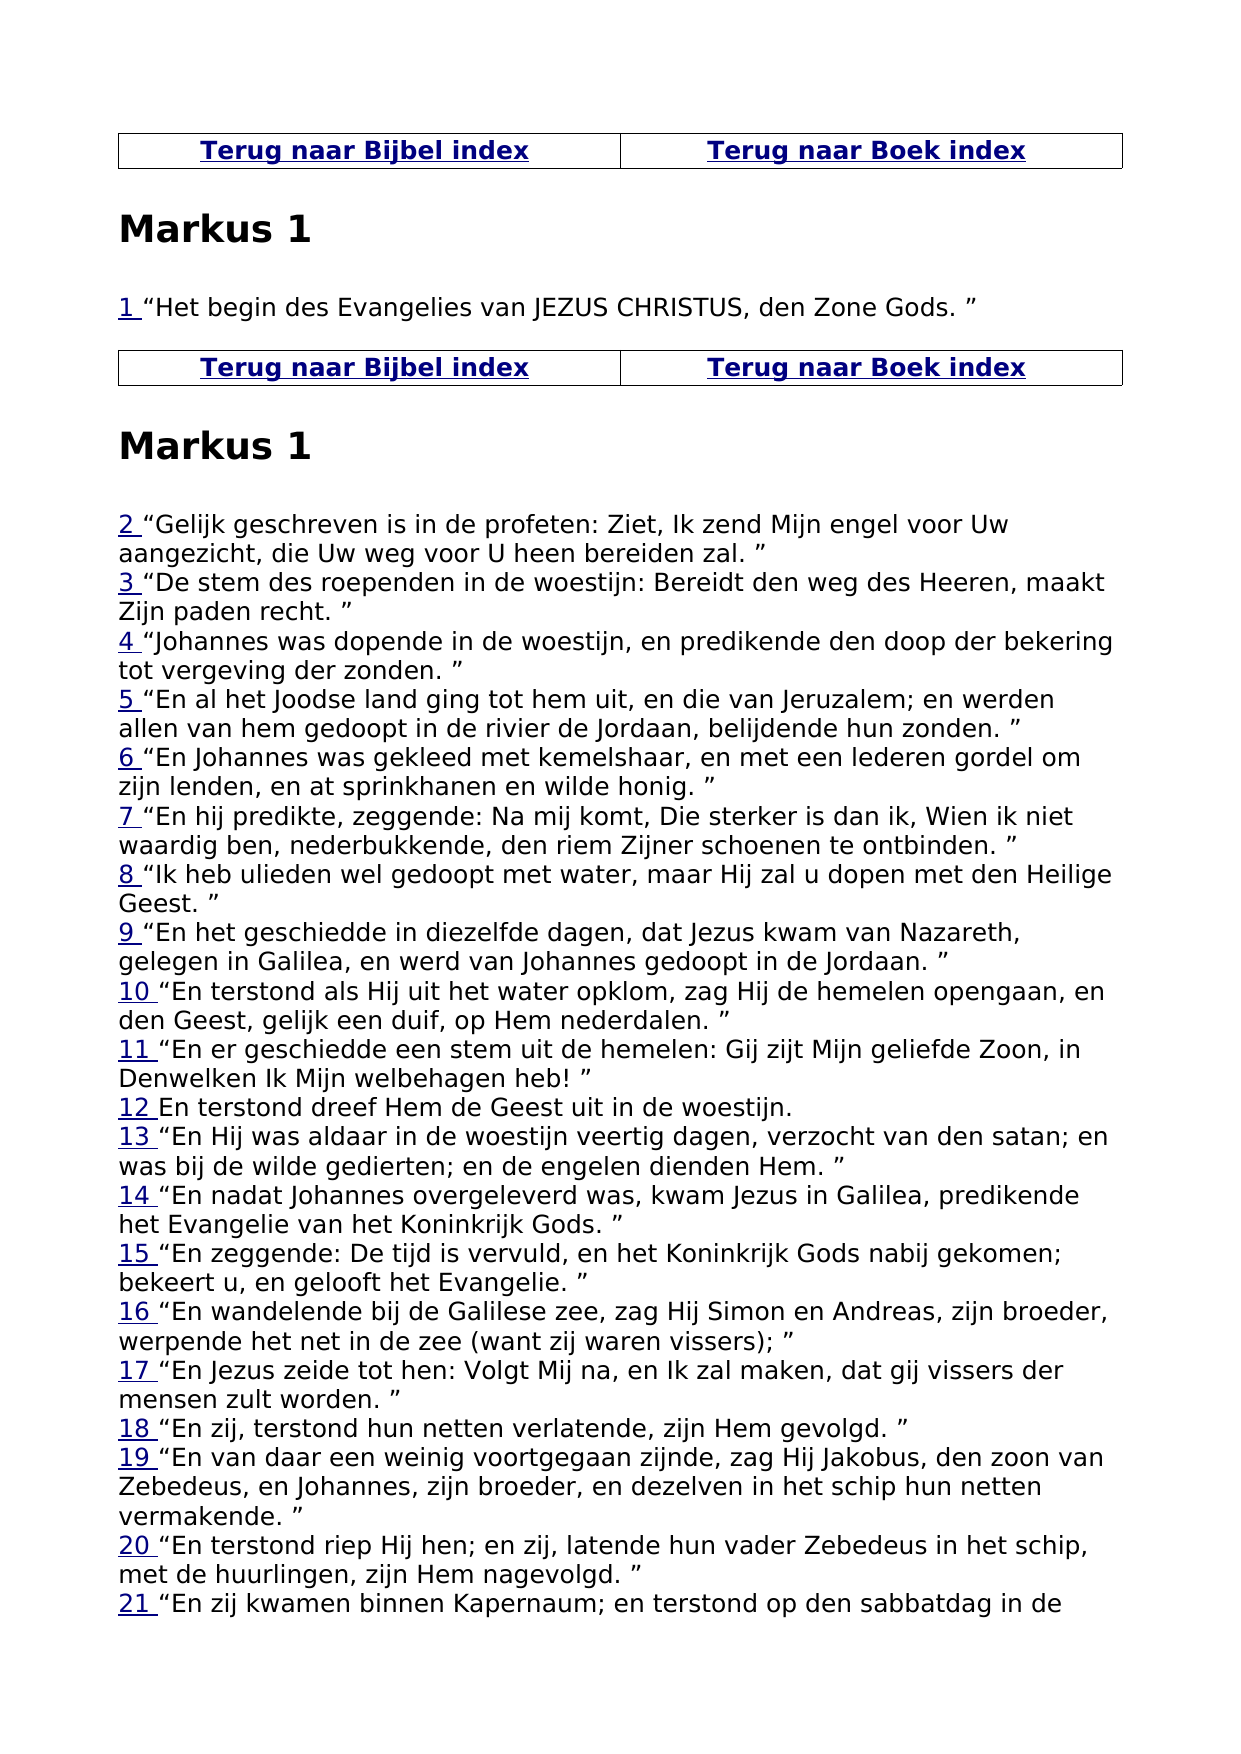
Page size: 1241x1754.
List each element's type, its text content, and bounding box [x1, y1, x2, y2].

subtitle Markus 1 [118, 208, 1122, 252]
table_header Terug naar Boek index [621, 134, 1122, 168]
subtitle Markus 1 [118, 425, 1122, 468]
table_header Terug naar Boek index [621, 351, 1122, 385]
text 2 “Gelijk geschreven is in de profeten: Ziet, Ik zend Mijn engel voor Uw aangezicht, die Uw weg voor U heen bereiden zal. ” 3 “De stem des roependen in de woestijn: Bereidt den weg des Heeren, maakt Zijn paden recht. ” 4 “Johannes was dopende in de woestijn, en predikende den doop der bekering tot vergeving der zonden. ” 5 “En al het Joodse land ging tot hem uit, en die van Jeruzalem; en werden allen van hem gedoopt in de rivier de Jordaan, belijdende hun zonden. ” 6 “En Johannes was gekleed met kemelshaar, en met een lederen gordel om zijn lenden, en at sprinkhanen en wilde honig. ” 7 “En hij predikte, zeggende: Na mij komt, Die sterker is dan ik, Wien ik niet waardig ben, nederbukkende, den riem Zijner schoenen te ontbinden. ” 8 “Ik heb ulieden wel gedoopt met water, maar Hij zal u dopen met den Heilige Geest. ” 9 “En het geschiedde in diezelfde dagen, dat Jezus kwam van Nazareth, gelegen in Galilea, en werd van Johannes gedoopt in de Jordaan. ” 10 “En terstond als Hij uit het water opklom, zag Hij de hemelen opengaan, en den Geest, gelijk een duif, op Hem nederdalen. ” 11 “En er geschiedde een stem uit de hemelen: Gij zijt Mijn geliefde Zoon, in Denwelken Ik Mijn welbehagen heb! ” 12 En terstond dreef Hem de Geest uit in de woestijn. 13 “En Hij was aldaar in de woestijn veertig dagen, verzocht van den satan; en was bij de wilde gedierten; en de engelen dienden Hem. ” 14 “En nadat Johannes overgeleverd was, kwam Jezus in Galilea, predikende het Evangelie van het Koninkrijk Gods. ” 15 “En zeggende: De tijd is vervuld, en het Koninkrijk Gods nabij gekomen; bekeert u, en gelooft het Evangelie. ” 16 “En wandelende bij de Galilese zee, zag Hij Simon en Andreas, zijn broeder, werpende het net in de zee (want zij waren vissers); ” 17 “En Jezus zeide tot hen: Volgt Mij na, en Ik zal maken, dat gij vissers der mensen zult worden. ” 18 “En zij, terstond hun netten verlatende, zijn Hem gevolgd. ” 19 “En van daar een weinig voortgegaan zijnde, zag Hij Jakobus, den zoon van Zebedeus, en Johannes, zijn broeder, en dezelven in het schip hun netten vermakende. ” 20 “En terstond riep Hij hen; en zij, latende hun vader Zebedeus in het schip, met de huurlingen, zijn Hem nagevolgd. ” 21 “En zij kwamen binnen Kapernaum; en terstond op den sabbatdag in de [118, 481, 1122, 1618]
table_header Terug naar Bijbel index [119, 134, 620, 168]
table_header Terug naar Bijbel index [119, 351, 620, 385]
text 1 “Het begin des Evangelies van JEZUS CHRISTUS, den Zone Gods. ” [118, 264, 1122, 322]
